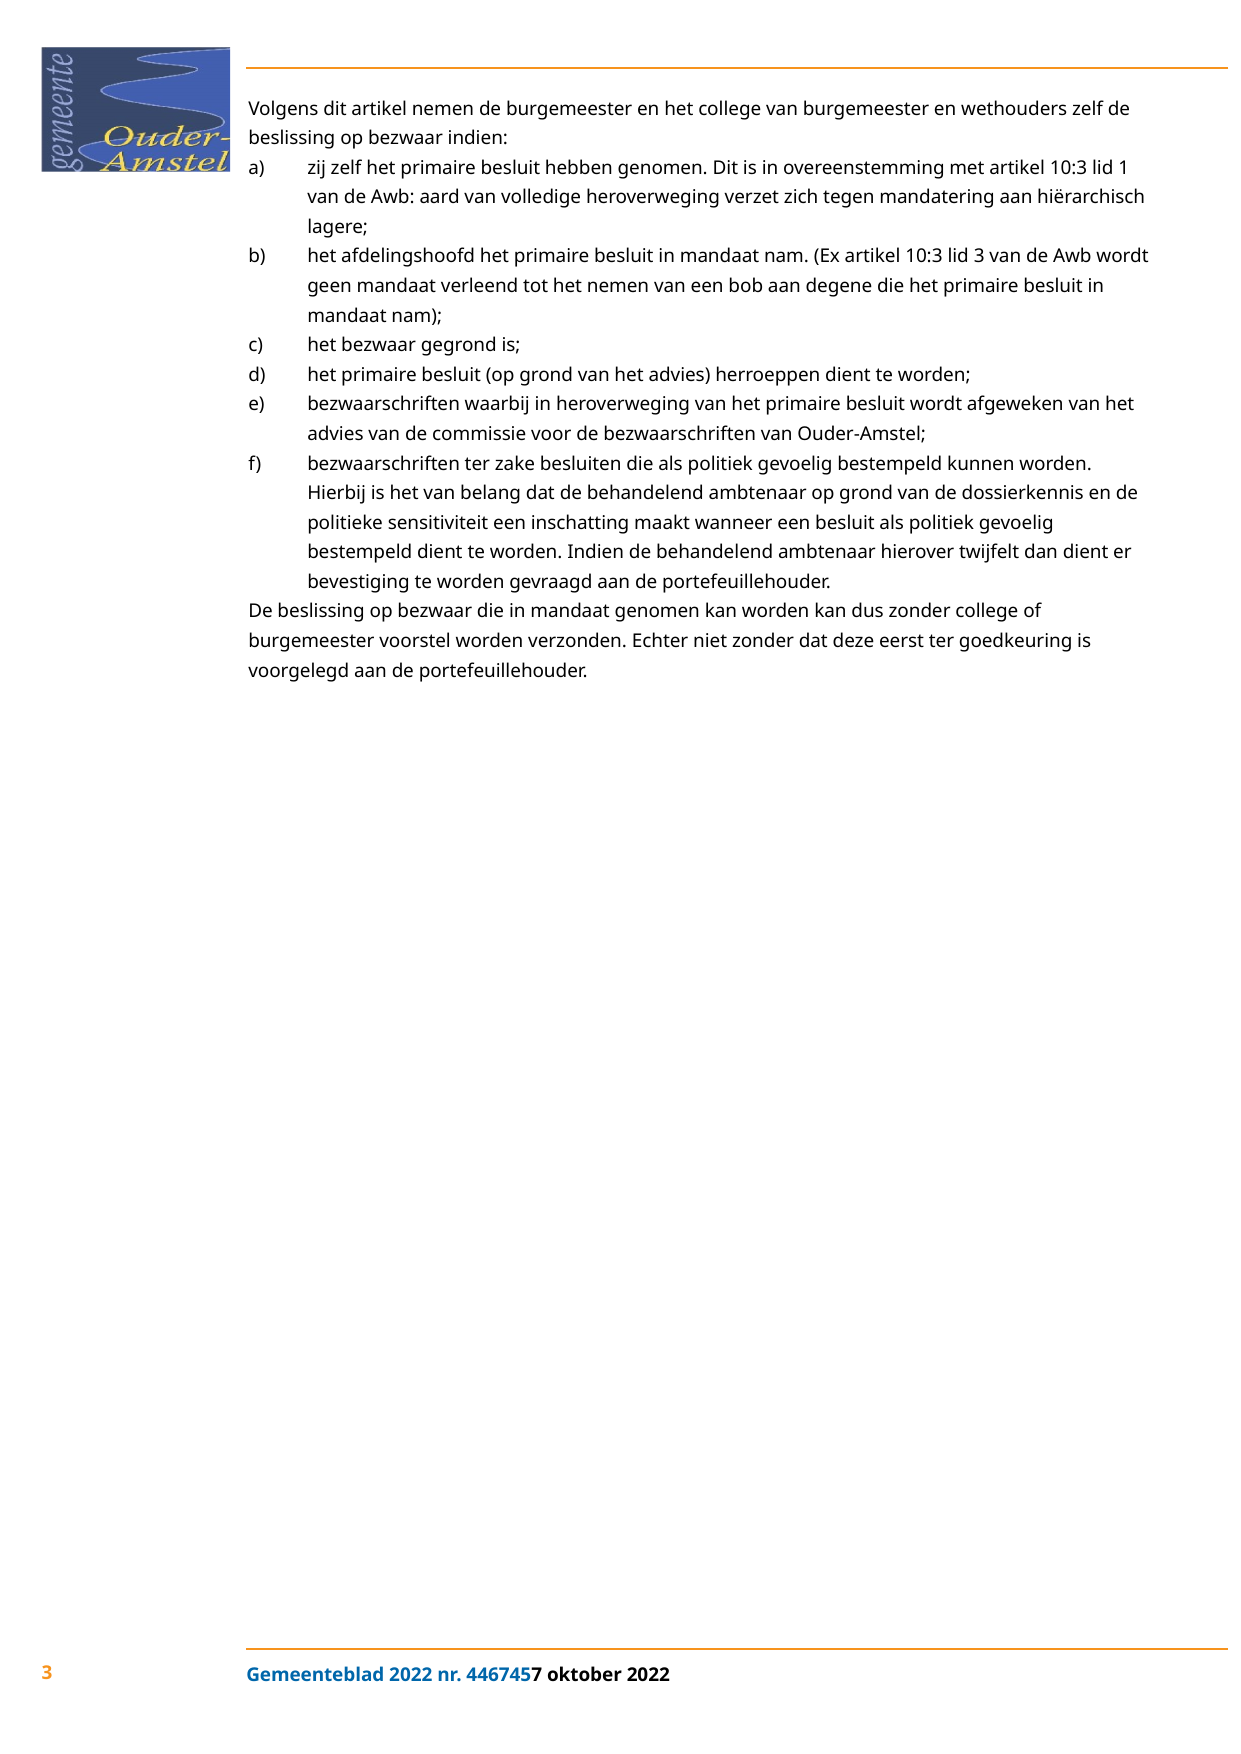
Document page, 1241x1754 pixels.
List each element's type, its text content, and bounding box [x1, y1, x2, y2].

list het bezwaar gegrond is; [248, 331, 1152, 357]
list bezwaarschriften ter zake besluiten die als politiek gevoelig bestempeld kunnen worden. Hierbij is het van belang dat de behandelend ambtenaar op grond van de dossierkennis en de politieke sensitiviteit een inschatting maakt wanneer een besluit als politiek gevoelig bestempeld dient te worden. Indien de behandelend ambtenaar hierover twijfelt dan dient er bevestiging te worden gevraagd aan de portefeuillehouder. [248, 450, 1152, 594]
list bezwaarschriften waarbij in heroverweging van het primaire besluit wordt afgeweken van het advies van de commissie voor de bezwaarschriften van Ouder-Amstel; [248, 391, 1152, 446]
list zij zelf het primaire besluit hebben genomen. Dit is in overeenstemming met artikel 10:3 lid 1 van de Awb: aard van volledige heroverweging verzet zich tegen mandatering aan hiërarchisch lagere; [248, 154, 1152, 239]
picture [41, 47, 231, 172]
list het primaire besluit (op grond van het advies) herroeppen dient te worden; [248, 361, 1152, 387]
text De beslissing op bezwaar die in mandaat genomen kan worden kan dus zonder college of burgemeester voorstel worden verzonden. Echter niet zonder dat deze eerst ter goedkeuring is voorgelegd aan de portefeuillehouder. [248, 598, 1152, 683]
text Volgens dit artikel nemen de burgemeester en het college van burgemeester en wethouders zelf de beslissing op bezwaar indien: [248, 95, 1152, 150]
list het afdelingshoofd het primaire besluit in mandaat nam. (Ex artikel 10:3 lid 3 van de Awb wordt geen mandaat verleend tot het nemen van een bob aan degene die het primaire besluit in mandaat nam); [248, 243, 1152, 328]
